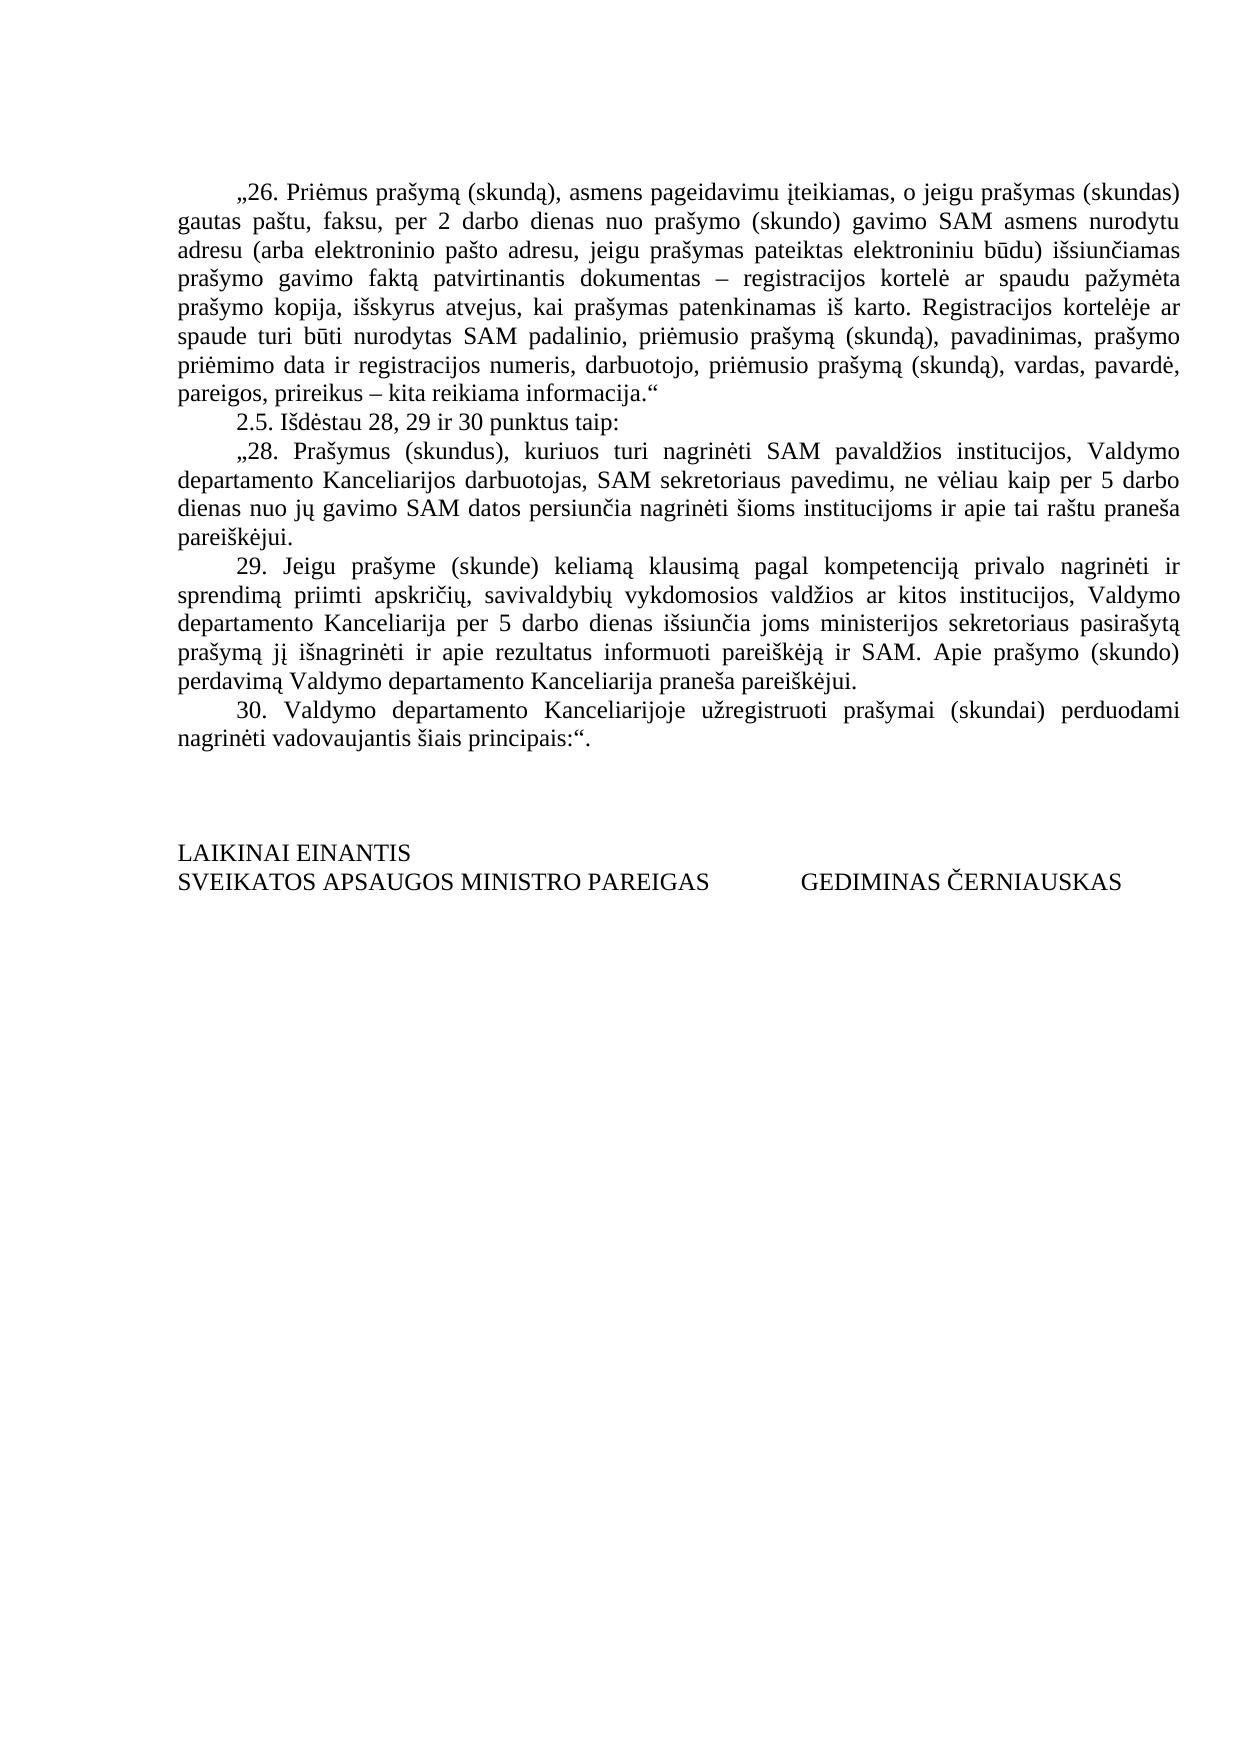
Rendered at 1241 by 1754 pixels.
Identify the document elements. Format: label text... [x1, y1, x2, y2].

text LAIKINAI EINANTIS [177, 838, 1181, 867]
text 2.5. Išdėstau 28, 29 ir 30 punktus taip: [177, 407, 1181, 436]
text 30. Valdymo departamento Kanceliarijoje užregistruoti prašymai (skundai) perduodami nagrinėti vadovaujantis šiais principais:“. [177, 695, 1181, 752]
text „26. Priėmus prašymą (skundą), asmens pageidavimu įteikiamas, o jeigu prašymas (skundas) gautas paštu, faksu, per 2 darbo dienas nuo prašymo (skundo) gavimo SAM asmens nurodytu adresu (arba elektroninio pašto adresu, jeigu prašymas pateiktas elektroniniu būdu) išsiunčiamas prašymo gavimo faktą patvirtinantis dokumentas – registracijos kortelė ar spaudu pažymėta prašymo kopija, išskyrus atvejus, kai prašymas patenkinamas iš karto. Registracijos kortelėje ar spaude turi būti nurodytas SAM padalinio, priėmusio prašymą (skundą), pavadinimas, prašymo priėmimo data ir registracijos numeris, darbuotojo, priėmusio prašymą (skundą), vardas, pavardė, pareigos, prireikus – kita reikiama informacija.“ [177, 177, 1181, 407]
text 29. Jeigu prašyme (skunde) keliamą klausimą pagal kompetenciją privalo nagrinėti ir sprendimą priimti apskričių, savivaldybių vykdomosios valdžios ar kitos institucijos, Valdymo departamento Kanceliarija per 5 darbo dienas išsiunčia joms ministerijos sekretoriaus pasirašytą prašymą jį išnagrinėti ir apie rezultatus informuoti pareiškėją ir SAM. Apie prašymo (skundo) perdavimą Valdymo departamento Kanceliarija praneša pareiškėjui. [177, 551, 1181, 695]
text SVEIKATOS APSAUGOS MINISTRO PAREIGAS GEDIMINAS ČERNIAUSKAS [177, 867, 1181, 896]
text „28. Prašymus (skundus), kuriuos turi nagrinėti SAM pavaldžios institucijos, Valdymo departamento Kanceliarijos darbuotojas, SAM sekretoriaus pavedimu, ne vėliau kaip per 5 darbo dienas nuo jų gavimo SAM datos persiunčia nagrinėti šioms institucijoms ir apie tai raštu praneša pareiškėjui. [177, 436, 1181, 551]
